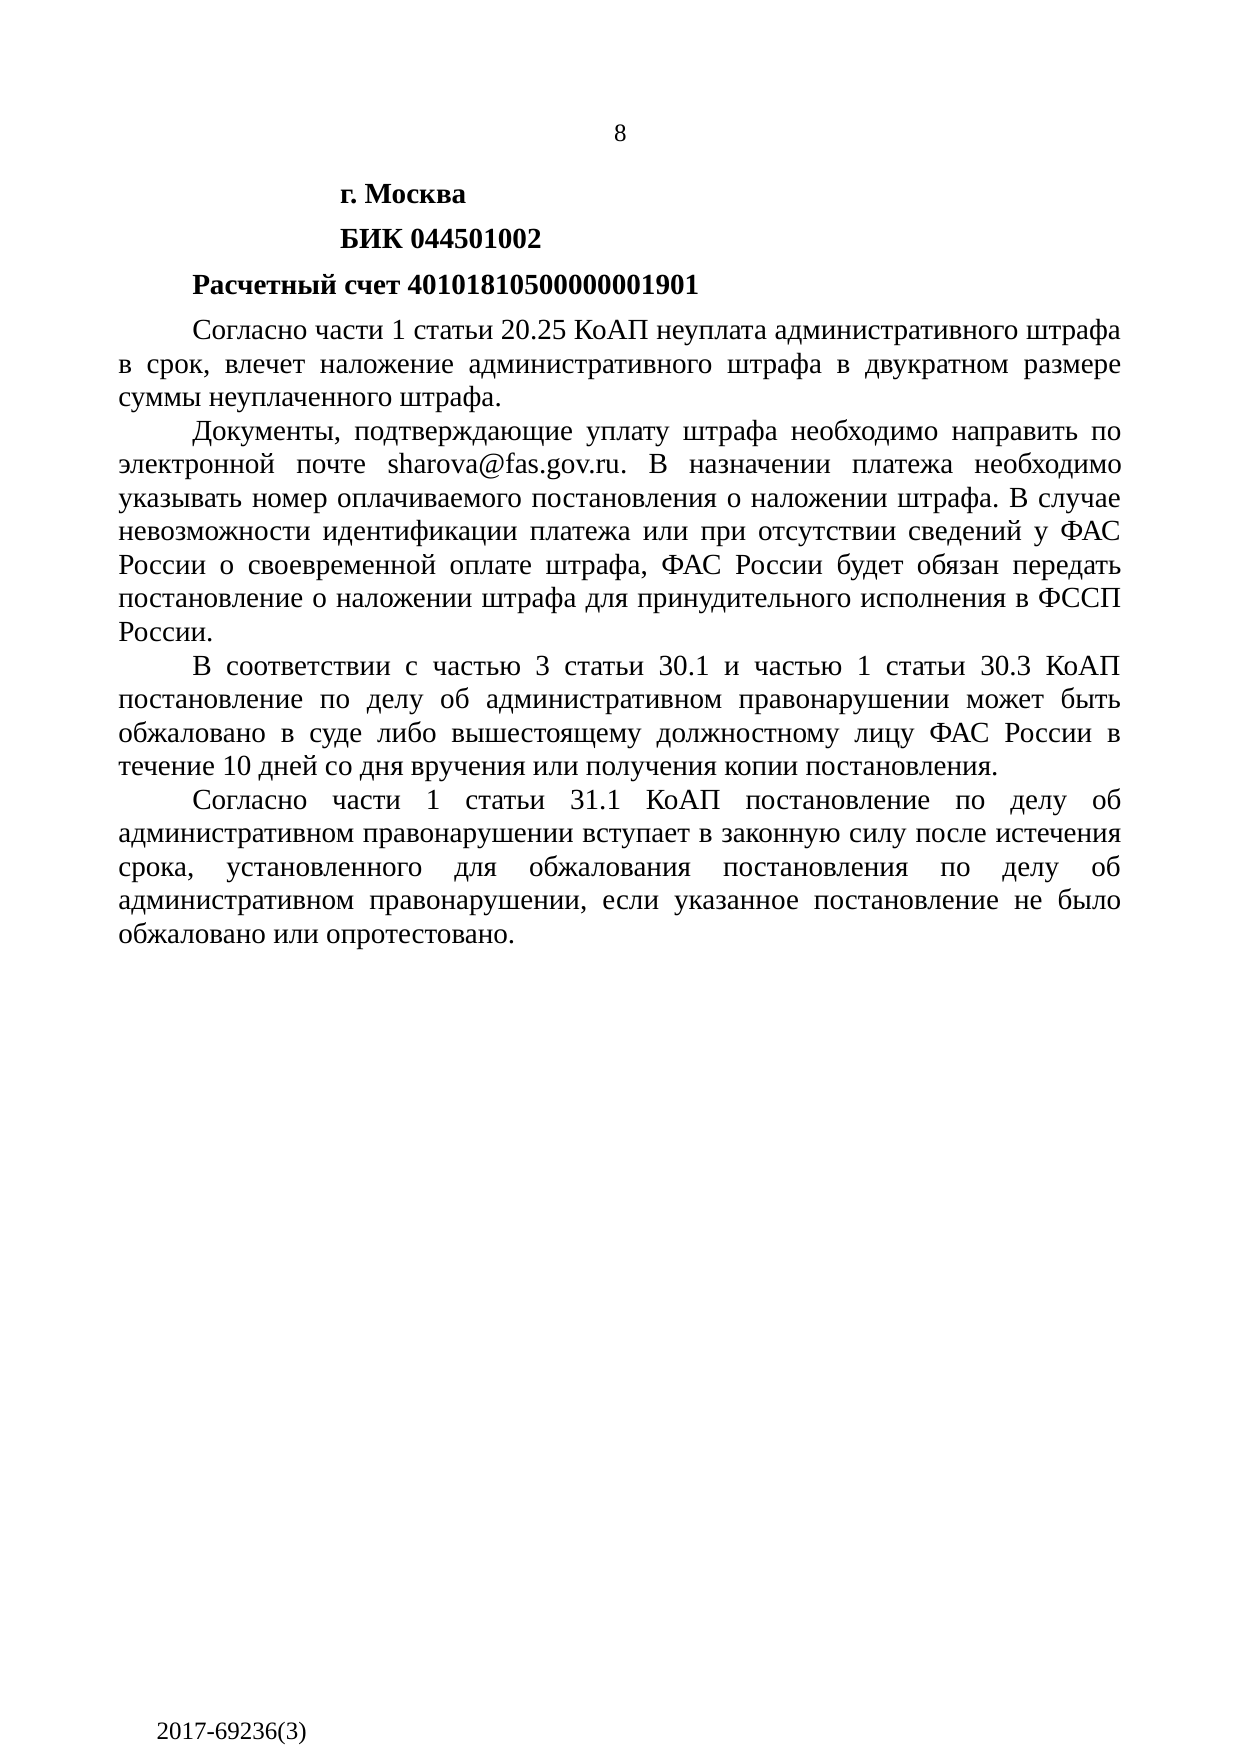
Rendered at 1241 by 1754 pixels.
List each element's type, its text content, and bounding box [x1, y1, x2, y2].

text В соответствии с частью 3 статьи 30.1 и частью 1 статьи 30.3 КоАП постановление по делу об административном правонарушении может быть обжаловано в суде либо вышестоящему должностному лицу ФАС России в течение 10 дней со дня вручения или получения копии постановления. [118, 648, 1122, 782]
text г. Москва [118, 176, 1122, 210]
text Согласно части 1 статьи 31.1 КоАП постановление по делу об административном правонарушении вступает в законную силу после истечения срока, установленного для обжалования постановления по делу об административном правонарушении, если указанное постановление не было обжаловано или опротестовано. [118, 782, 1122, 949]
text Расчетный счет 40101810500000001901 [118, 267, 1122, 301]
text Документы, подтверждающие уплату штрафа необходимо направить по электронной почте sharova@fas.gov.ru. В назначении платежа необходимо указывать номер оплачиваемого постановления о наложении штрафа. В случае невозможности идентификации платежа или при отсутствии сведений у ФАС России о своевременной оплате штрафа, ФАС России будет обязан передать постановление о наложении штрафа для принудительного исполнения в ФССП России. [118, 413, 1122, 648]
text Согласно части 1 статьи 20.25 КоАП неуплата административного штрафа в срок, влечет наложение административного штрафа в двукратном размере суммы неуплаченного штрафа. [118, 312, 1122, 413]
text БИК 044501002 [118, 222, 1122, 255]
